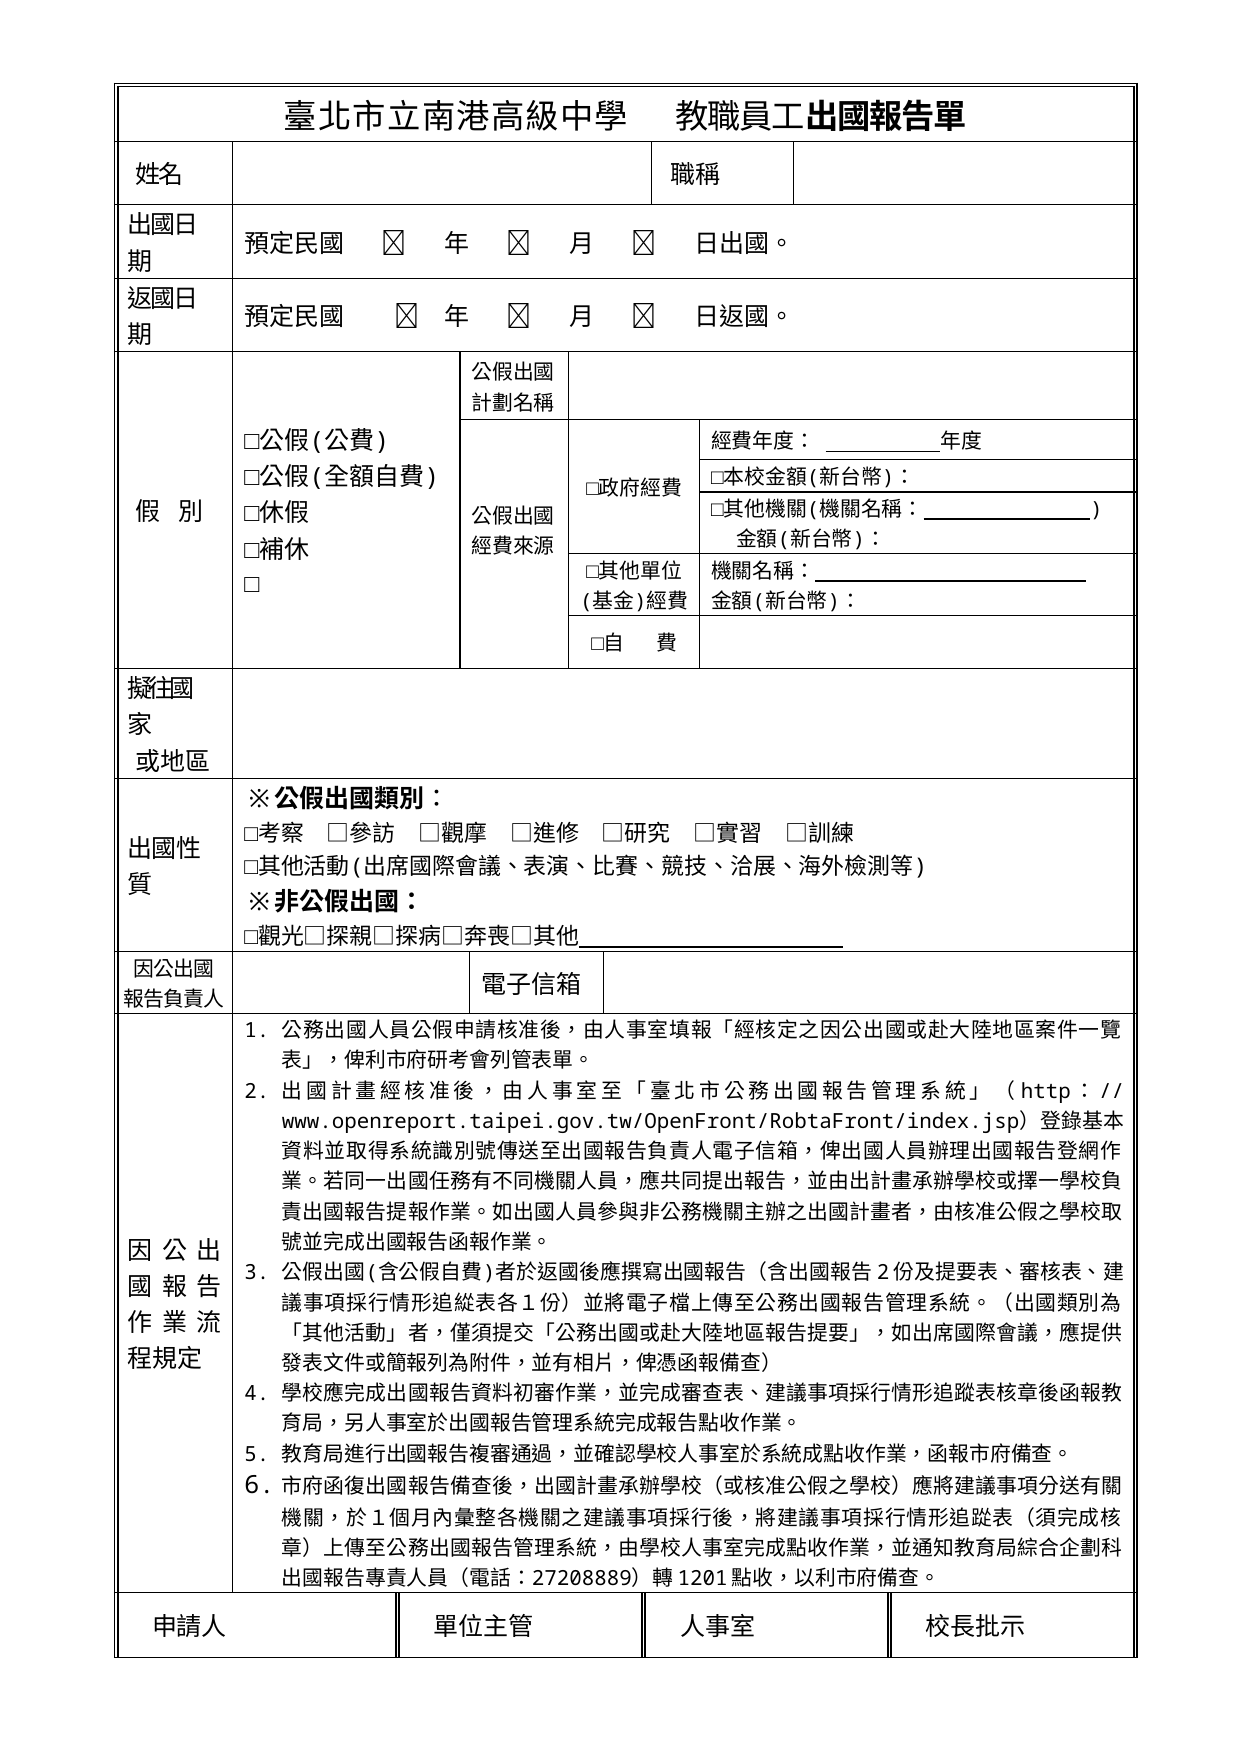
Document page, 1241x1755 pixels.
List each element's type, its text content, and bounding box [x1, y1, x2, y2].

table_cell □本校金額(新台幣)： [700, 460, 1133, 491]
table_cell 單位主管 [400, 1593, 641, 1657]
table_cell 出國日期 [119, 205, 232, 277]
table_cell 返國日期 [119, 279, 232, 351]
table_cell [604, 952, 1133, 1012]
table_cell □自 費 [569, 616, 699, 668]
table_cell 擬往國家 或地區 [119, 669, 232, 777]
table_cell 假 別 [119, 352, 232, 668]
table_cell [700, 616, 1133, 668]
table_cell [569, 352, 1133, 419]
table_cell □政府經費 [569, 420, 699, 553]
table_cell [233, 669, 1133, 777]
table_cell 公務出國人員公假申請核准後，由人事室填報「經核定之因公出國或赴大陸地區案件一覽表」，俾利市府研考會列管表單。 出國計畫經核准後，由人事室至「臺北市公務出國報告管理系統」（http：//www.openreport.taipei.gov.tw/OpenFront/RobtaFront/index.jsp）登錄基本資料並取得系統識別號傳送至出國報告負責人電子信箱，俾出國人員辦理出國報告登網作業。若同一出國任務有不同機關人員，應共同提出報告，並由出計畫承辦學校或擇一學校負責出國報告提報作業。如出國人員參與非公務機關主辦之出國計畫者，由核准公假之學校取號並完成出國報告函報作業。 公假出國(含公假自費)者於返國後應撰寫出國報告（含出國報告2份及提要表、審核表、建議事項採行情形追緃表各１份）並將電子檔上傳至公務出國報告管理系統。（出國類別為「其他活動」者，僅須提交「公務出國或赴大陸地區報告提要」，如出席國際會議，應提供發表文件或簡報列為附件，並有相片，俾憑函報備查） 學校應完成出國報告資料初審作業，並完成審查表、建議事項採行情形追蹤表核章後函報教育局，另人事室於出國報告管理系統完成報告點收作業。 教育局進行出國報告複審通過，並確認學校人事室於系統成點收作業，函報市府備查。 市府函復出國報告備查後，出國計畫承辦學校（或核准公假之學校）應將建議事項分送有關機關，於１個月內彙整各機關之建議事項採行後，將建議事項採行情形追踨表（須完成核章）上傳至公務出國報告管理系統，由學校人事室完成點收作業，並通知教育局綜合企劃科出國報告專責人員（電話：27208889）轉1201點收，以利市府備查。 [233, 1014, 1133, 1592]
table_cell 因公出國 報告負責人 [119, 952, 232, 1012]
table_cell 人事室 [646, 1593, 887, 1657]
table_cell [794, 142, 1133, 204]
table_header 臺北市立南港高級中學 教職員工出國報告單 [119, 87, 1133, 141]
table_cell 預定民國  年  月  日返國。 [233, 279, 1133, 351]
table_cell ※公假出國類別： □考察 □參訪 □觀摩 □進修 □研究 □實習 □訓練 □其他活動(出席國際會議、表演、比賽、競技、洽展、海外檢測等) ※非公假出國： □觀光□探親□探病□奔喪□其他 [233, 779, 1133, 951]
table_cell [233, 142, 651, 204]
table_cell 經費年度： 年度 [700, 420, 1133, 459]
table_cell □其他機關(機關名稱： ) 金額(新台幣)： [700, 493, 1133, 553]
table_cell 申請人 [119, 1593, 395, 1657]
table_cell 姓名 [119, 142, 232, 204]
table_cell □公假(公費) □公假(全額自費) □休假 □補休 □ [233, 352, 459, 668]
table_cell 預定民國  年  月  日出國。 [233, 205, 1133, 277]
table_cell 公假出國經費來源 [461, 420, 568, 668]
table_cell 公假出國計劃名稱 [461, 352, 568, 419]
table_cell 職稱 [652, 142, 793, 204]
table_cell 機關名稱： 金額(新台幣)： [700, 554, 1133, 615]
table_cell [233, 952, 469, 1012]
table_cell 出國性質 [119, 779, 232, 951]
table_cell 因公出國報告作業流程規定 [119, 1014, 232, 1592]
table_cell 校長批示 [892, 1593, 1133, 1657]
table_cell 電子信箱 [470, 952, 603, 1012]
table_cell □其他單位(基金)經費 [569, 554, 699, 615]
